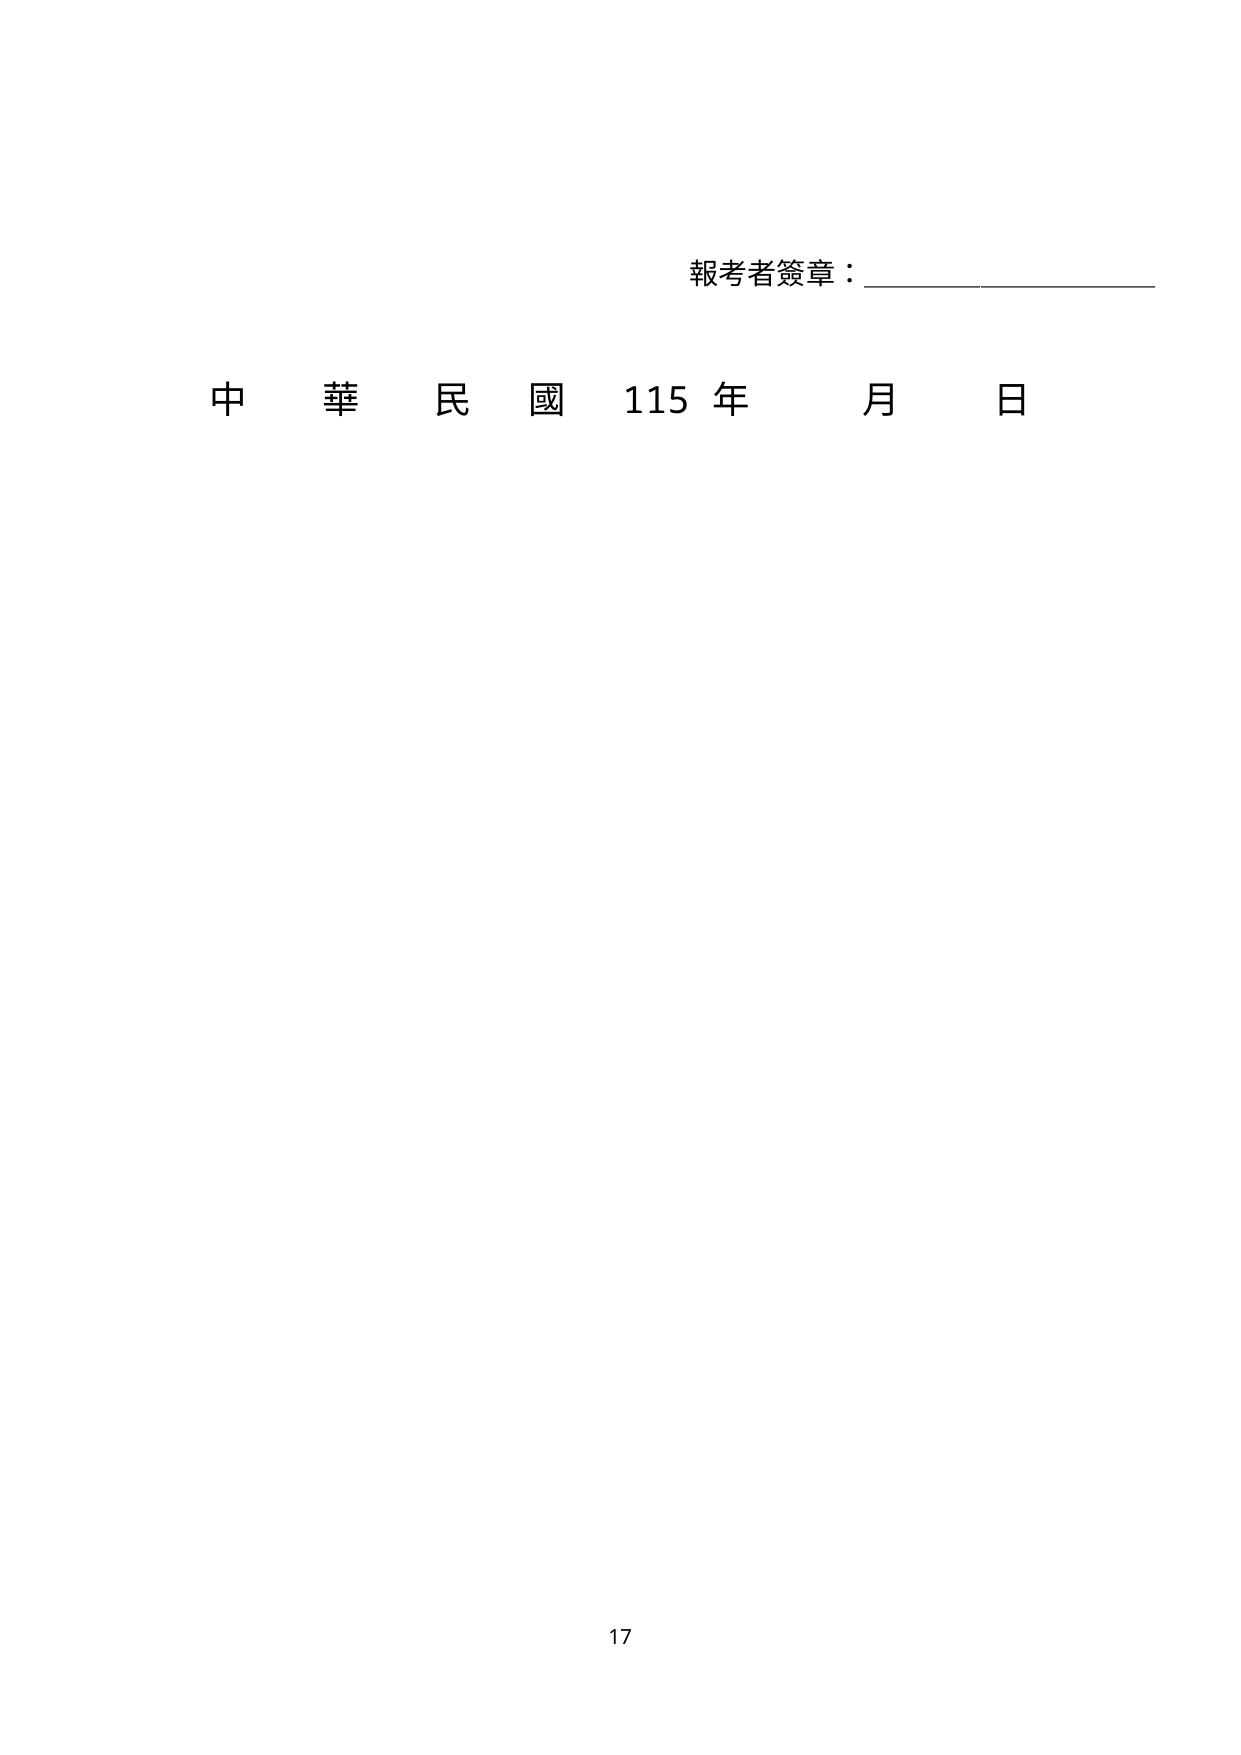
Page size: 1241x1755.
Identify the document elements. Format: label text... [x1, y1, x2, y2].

text 中 華 民 國 115 年 月 日 [59, 356, 1181, 418]
text 報考者簽章：＿＿＿＿＿＿＿＿＿＿ [59, 231, 1181, 293]
